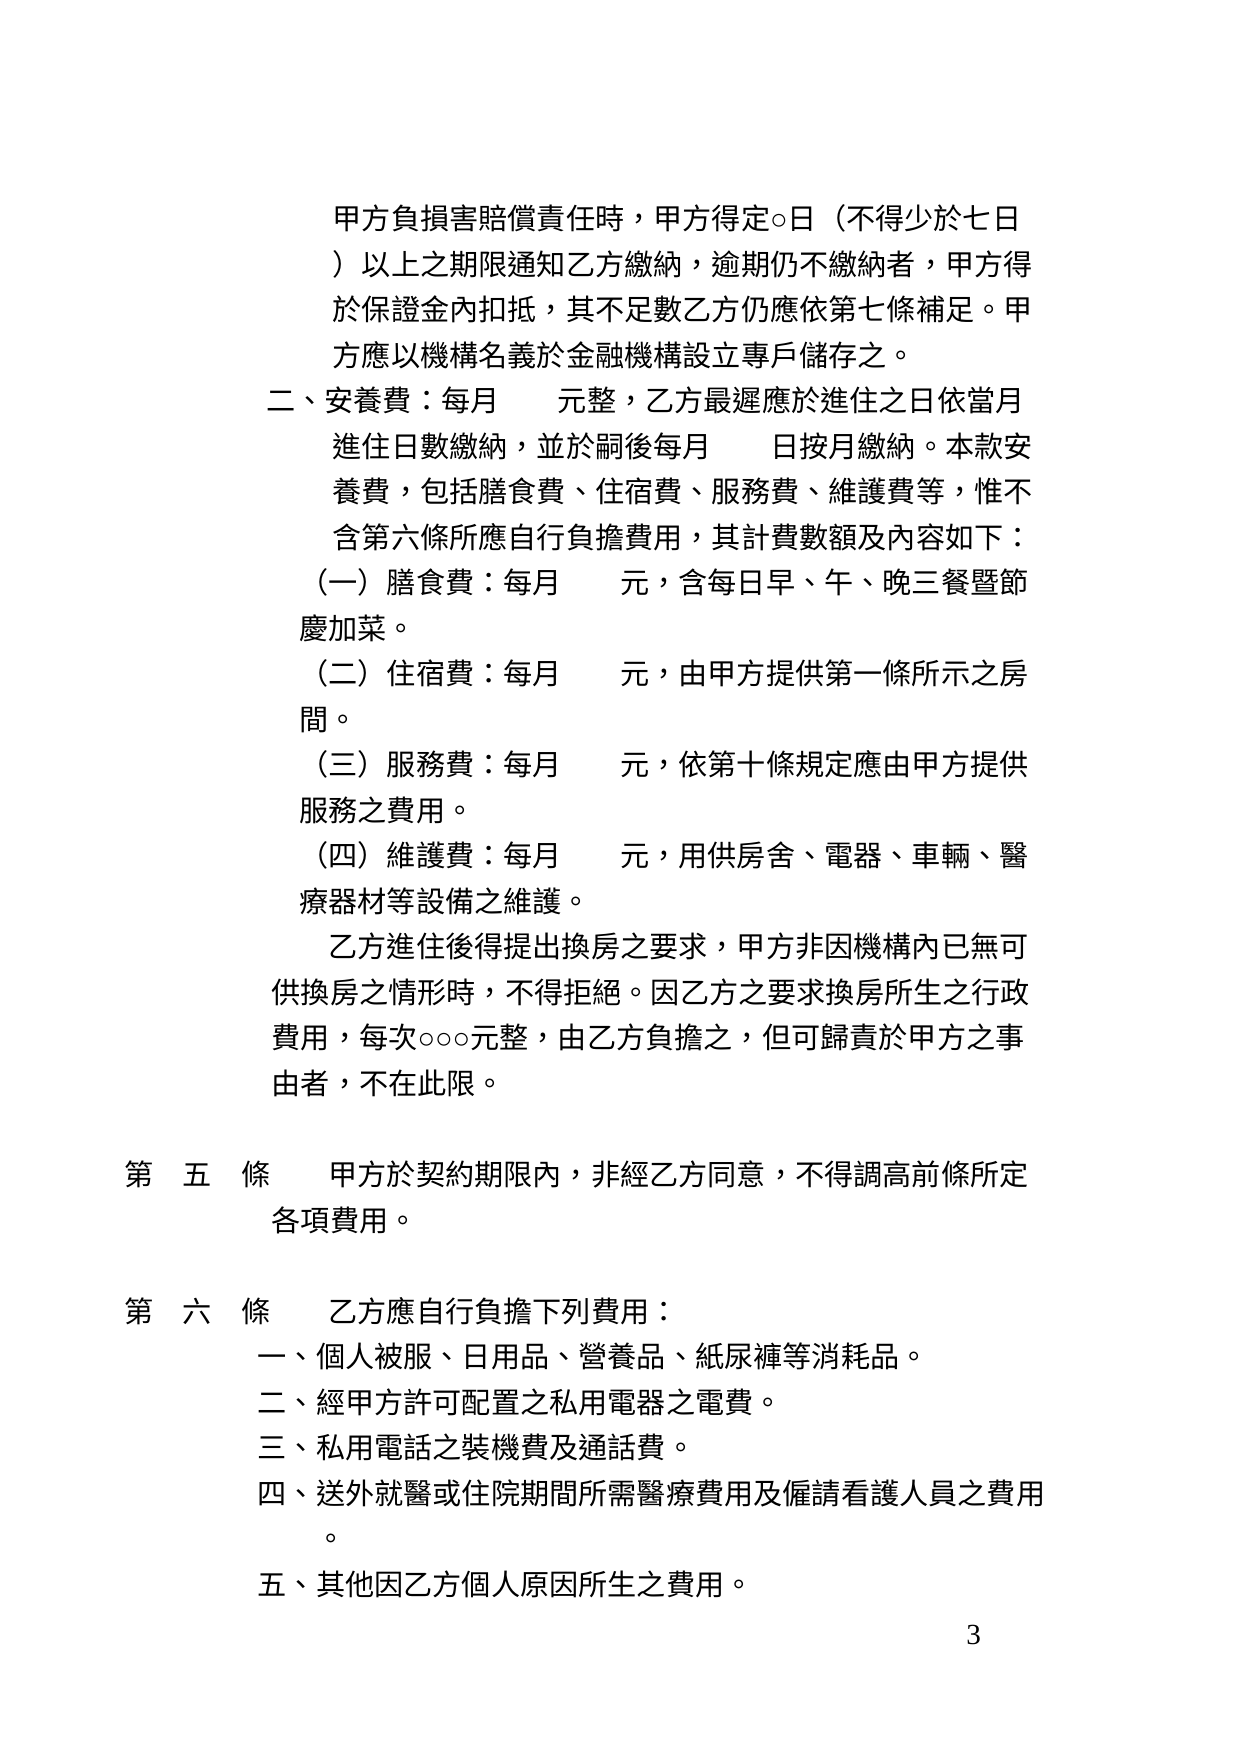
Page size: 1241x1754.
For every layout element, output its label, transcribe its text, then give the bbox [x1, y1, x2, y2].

table_header [121, 149, 1051, 194]
table_cell 甲方負損害賠償責任時，甲方得定○日（不得少於七日）以上之期限通知乙方繳納，逾期仍不繳納者，甲方得於保證金內扣抵，其不足數乙方仍應依第七條補足。甲方應以機構名義於金融機構設立專戶儲存之。 二、安養費：每月 元整，乙方最遲應於進住之日依當月進住日數繳納，並於嗣後每月 日按月繳納。本款安養費，包括膳食費、住宿費、服務費、維護費等，惟不含第六條所應自行負擔費用，其計費數額及內容如下： （一）膳食費：每月 元，含每日早、午、晚三餐暨節慶加菜。 （二）住宿費：每月 元，由甲方提供第一條所示之房間。 （三）服務費：每月 元，依第十條規定應由甲方提供服務之費用。 （四）維護費：每月 元，用供房舍、電器、車輛、醫療器材等設備之維護。 乙方進住後得提出換房之要求，甲方非因機構內已無可供換房之情形時，不得拒絕。因乙方之要求換房所生之行政費用，每次○○○元整，由乙方負擔之，但可歸責於甲方之事由者，不在此限。 第 五 條 甲方於契約期限內，非經乙方同意，不得調高前條所定各項費用。 第 六 條 乙方應自行負擔下列費用： 一、個人被服、日用品、營養品、紙尿褲等消耗品。 二、經甲方許可配置之私用電器之電費。 三、私用電話之裝機費及通話費。 四、送外就醫或住院期間所需醫療費用及僱請看護人員之費用。 五、其他因乙方個人原因所生之費用。 [121, 194, 1051, 1605]
